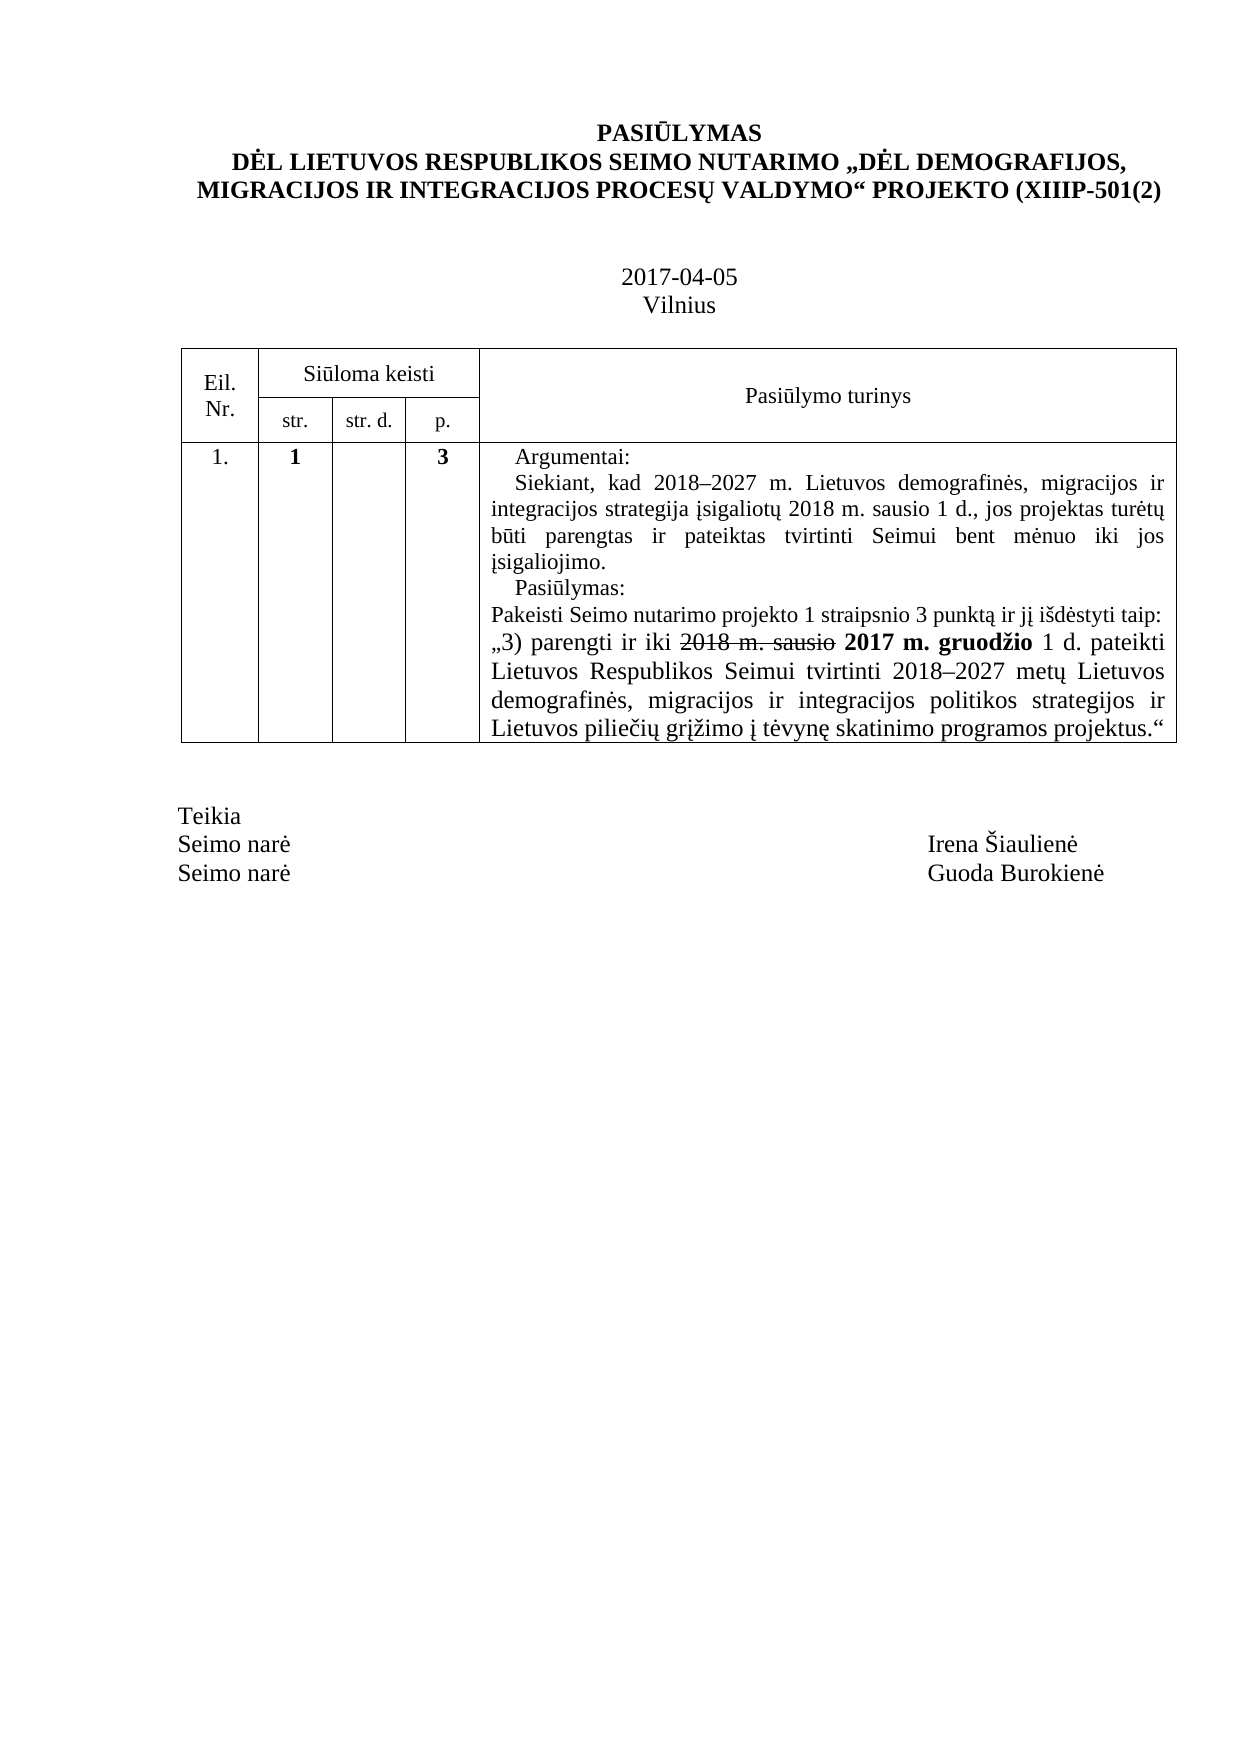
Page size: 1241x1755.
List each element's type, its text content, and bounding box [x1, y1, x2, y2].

text 2017-04-05 [177, 262, 1181, 291]
table_cell 3 [406, 443, 479, 742]
text DĖL LIETUVOS RESPUBLIKOS SEIMO NUTARIMO „DĖL DEMOGRAFIJOS, MIGRACIJOS IR INTEGRACIJOS PROCESŲ VALDYMO“ PROJEKTO (XIIIP-501(2) [177, 147, 1181, 204]
text Seimo narė Guoda Burokienė [177, 858, 1181, 887]
table_cell 1 [259, 443, 332, 742]
text Teikia [177, 801, 1181, 829]
table_cell [333, 443, 405, 742]
table_cell str. d. [333, 398, 405, 442]
text PASIŪLYMAS [177, 118, 1181, 147]
table_cell Argumentai: Siekiant, kad 2018–2027 m. Lietuvos demografinės, migracijos ir integracijos strategija įsigaliotų 2018 m. sausio 1 d., jos projektas turėtų būti parengtas ir pateiktas tvirtinti Seimui bent mėnuo iki jos įsigaliojimo. Pasiūlymas: Pakeisti Seimo nutarimo projekto 1 straipsnio 3 punktą ir jį išdėstyti taip: „3) parengti ir iki 2018 m. sausio 2017 m. gruodžio 1 d. pateikti Lietuvos Respublikos Seimui tvirtinti 2018–2027 metų Lietuvos demografinės, migracijos ir integracijos politikos strategijos ir Lietuvos piliečių grįžimo į tėvynę skatinimo programos projektus.“ [480, 443, 1176, 742]
text Vilnius [177, 291, 1181, 319]
table_header Pasiūlymo turinys [480, 349, 1176, 442]
table_cell str. [259, 398, 332, 442]
table_cell p. [406, 398, 479, 442]
table_header Siūloma keisti [259, 349, 479, 397]
table_header Eil. Nr. [182, 349, 258, 442]
text Seimo narė (Parašas) Irena Šiaulienė [177, 829, 1181, 858]
table_cell 1. [182, 443, 258, 742]
